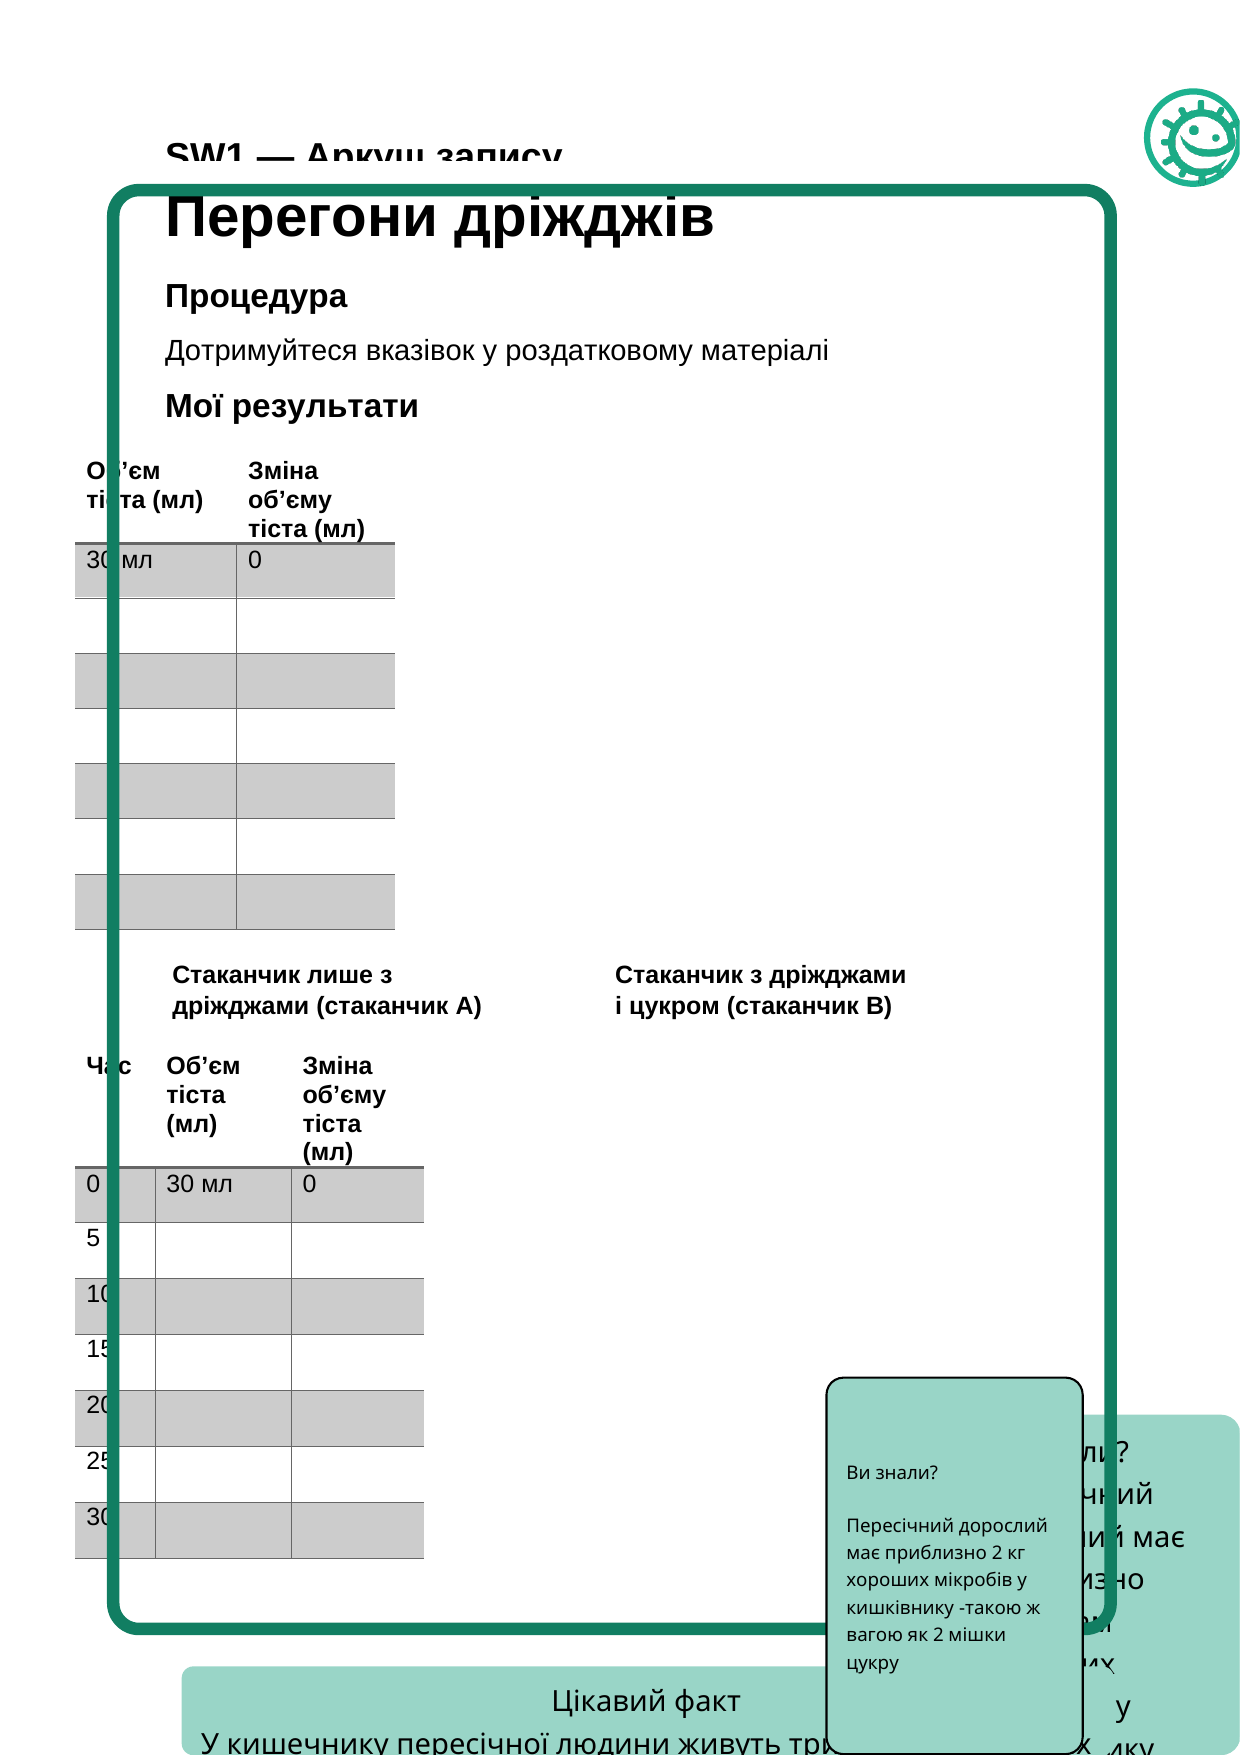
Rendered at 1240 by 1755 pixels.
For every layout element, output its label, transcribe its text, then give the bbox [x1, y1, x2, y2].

table_cell 0 [75, 1169, 106, 1222]
table_cell [75, 654, 106, 708]
table_header Об’єм тіста (мл) [120, 456, 237, 542]
table_cell [156, 1447, 291, 1502]
table_cell 30 [120, 1503, 155, 1558]
table_cell 30 мл [75, 545, 106, 597]
table_cell [292, 1447, 424, 1502]
table_cell [156, 1503, 291, 1558]
table_cell [156, 1223, 291, 1278]
table_cell [292, 1335, 424, 1390]
text Процедура [165, 276, 848, 314]
table_cell [120, 599, 236, 653]
subtitle SW1 — Аркуш запису перегонів дріжджів [165, 134, 582, 160]
table_cell [237, 654, 395, 708]
table_cell [120, 875, 236, 929]
table_cell 20 [75, 1391, 106, 1446]
text Стаканчик лише з дріжджами (стаканчик А) [172, 960, 504, 1020]
table_cell 30 [75, 1503, 106, 1558]
table_cell [75, 599, 106, 653]
table_cell [292, 1223, 424, 1278]
table_cell [120, 819, 236, 873]
table_header Час [75, 1051, 106, 1166]
table_cell 10 [75, 1279, 106, 1334]
table_cell [120, 1223, 155, 1278]
table_cell 30 мл [156, 1169, 291, 1222]
table_cell [75, 875, 106, 929]
table_cell [75, 764, 106, 818]
table_cell 0 [292, 1169, 424, 1222]
text Стаканчик з дріжджами і цукром (стаканчик В) [615, 960, 947, 1020]
table_cell [120, 764, 236, 818]
table_cell [292, 1391, 424, 1446]
table_cell [292, 1503, 424, 1558]
table_header Зміна об’єму тіста (мл) [237, 456, 395, 542]
text Мої результати [165, 386, 848, 424]
table_cell [237, 599, 395, 653]
table_cell 0 [237, 545, 395, 597]
subtitle Перегони дріжджів [165, 197, 848, 248]
table_cell [120, 1169, 155, 1222]
table_cell [237, 709, 395, 763]
table_cell [156, 1391, 291, 1446]
text Дотримуйтеся вказівок у роздатковому матеріалі [165, 333, 848, 367]
table_cell [156, 1279, 291, 1334]
table_cell [292, 1279, 424, 1334]
table_cell [75, 709, 106, 763]
table_cell 30 мл [120, 545, 236, 597]
table_cell [237, 819, 395, 873]
table_cell 25 [75, 1447, 106, 1502]
table_header Об’єм тіста (мл) [75, 456, 106, 542]
table_header Час [120, 1051, 155, 1166]
table_cell 20 [120, 1391, 155, 1446]
table_cell 15 [75, 1335, 106, 1390]
table_cell [75, 819, 106, 873]
table_cell 10 [120, 1279, 155, 1334]
table_cell 15 [120, 1335, 155, 1390]
table_cell [120, 654, 236, 708]
table_header Зміна об’єму тіста (мл) [291, 1051, 424, 1166]
table_header Об’єм тіста (мл) [155, 1051, 291, 1166]
table_cell [120, 709, 236, 763]
table_cell [156, 1335, 291, 1390]
table_cell 5 [75, 1223, 106, 1278]
table_cell [237, 764, 395, 818]
table_cell [237, 875, 395, 929]
table_cell 25 [120, 1447, 155, 1502]
